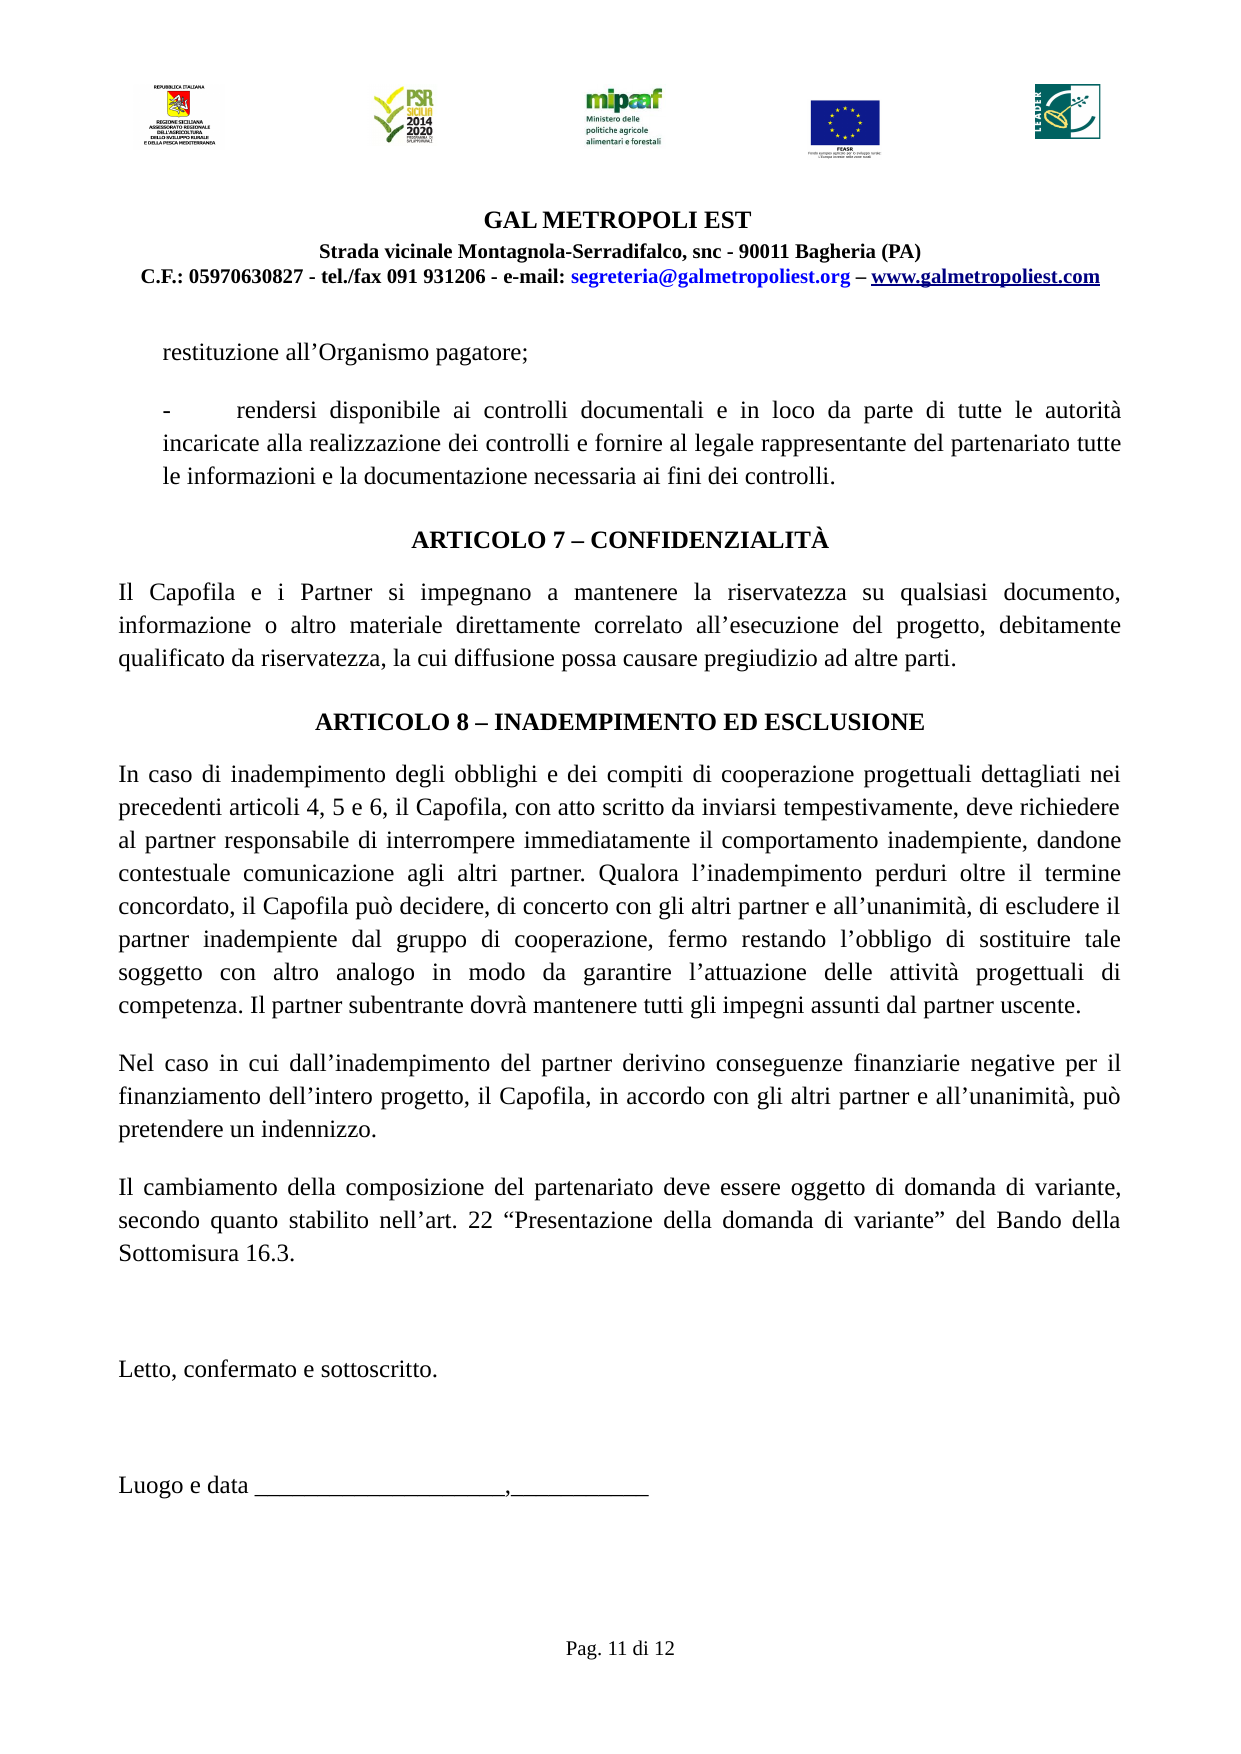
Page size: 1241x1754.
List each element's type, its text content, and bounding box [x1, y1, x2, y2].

text Il cambiamento della composizione del partenariato deve essere oggetto di domanda di variante, secondo quanto stabilito nell’art. 22 “Presentazione della domanda di variante” del Bando della Sottomisura 16.3. [118, 1172, 1122, 1267]
text ARTICOLO 8 – INADEMPIMENTO ED ESCLUSIONE [118, 707, 1122, 736]
list rendersi disponibile ai controlli documentali e in loco da parte di tutte le autorità incaricate alla realizzazione dei controlli e fornire al legale rappresentante del partenariato tutte le informazioni e la documentazione necessaria ai fini dei controlli. [162, 395, 1122, 489]
text Nel caso in cui dall’inadempimento del partner derivino conseguenze finanziarie negative per il finanziamento dell’intero progetto, il Capofila, in accordo con gli altri partner e all’unanimità, può pretendere un indennizzo. [118, 1048, 1122, 1143]
text Luogo e data ____________________,___________ [118, 1470, 1122, 1499]
text ARTICOLO 7 – CONFIDENZIALITÀ [118, 525, 1122, 554]
text Il Capofila e i Partner si impegnano a mantenere la riservatezza su qualsiasi documento, informazione o altro materiale direttamente correlato all’esecuzione del progetto, debitamente qualificato da riservatezza, la cui diffusione possa causare pregiudizio ad altre parti. [118, 577, 1122, 672]
text In caso di inadempimento degli obblighi e dei compiti di cooperazione progettuali dettagliati nei precedenti articoli 4, 5 e 6, il Capofila, con atto scritto da inviarsi tempestivamente, deve richiedere al partner responsabile di interrompere immediatamente il comportamento inadempiente, dandone contestuale comunicazione agli altri partner. Qualora l’inadempimento perduri oltre il termine concordato, il Capofila può decidere, di concerto con gli altri partner e all’unanimità, di escludere il partner inadempiente dal gruppo di cooperazione, fermo restando l’obbligo di sostituire tale soggetto con altro analogo in modo da garantire l’attuazione delle attività progettuali di competenza. Il partner subentrante dovrà mantenere tutti gli impegni assunti dal partner uscente. [118, 759, 1122, 1019]
list restituzione all’Organismo pagatore; [162, 337, 1122, 366]
text Letto, confermato e sottoscritto. [118, 1354, 1122, 1383]
